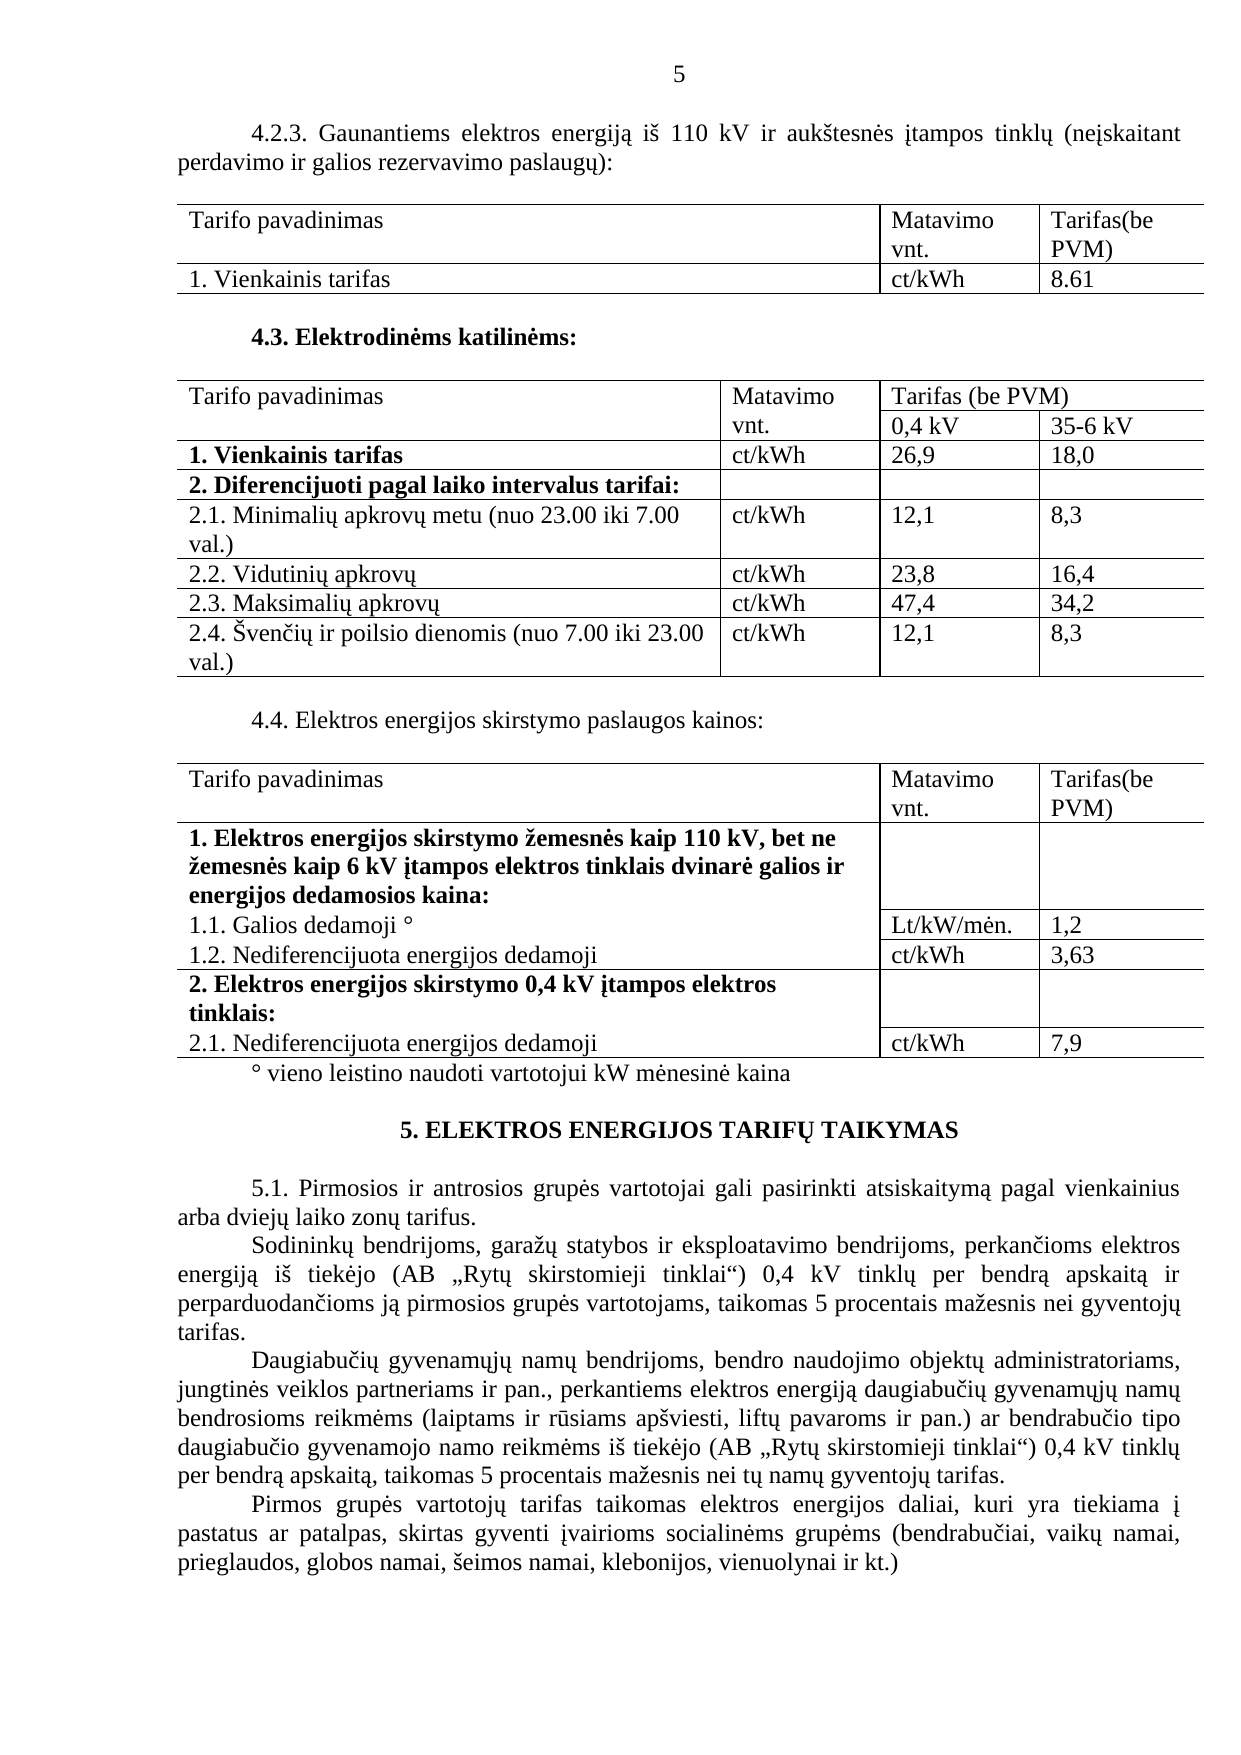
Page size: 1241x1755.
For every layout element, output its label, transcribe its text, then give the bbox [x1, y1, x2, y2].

table_header Tarifas(be PVM) [1040, 205, 1204, 263]
table_cell 12,1 [881, 500, 1039, 558]
table_header Tarifas (be PVM) [881, 381, 1204, 410]
table_cell Lt/kW/mėn. [881, 910, 1039, 939]
text 4.3. Elektrodinėms katilinėms: [177, 322, 1181, 351]
table_cell 8.61 [1040, 264, 1204, 293]
text 4.4. Elektros energijos skirstymo paslaugos kainos: [177, 706, 1181, 734]
table_cell 26,9 [881, 441, 1039, 469]
table_cell [1040, 470, 1204, 499]
table_cell ct/kWh [881, 264, 1039, 293]
text 4.2.3. Gaunantiems elektros energiją iš 110 kV ir aukštesnės įtampos tinklų (neįskaitant perdavimo ir galios rezervavimo paslaugų): [177, 118, 1181, 176]
table_header Tarifo pavadinimas [177, 381, 720, 439]
text 5. ELEKTROS ENERGIJOS TARIFŲ TAIKYMAS [177, 1115, 1181, 1144]
table_cell 3,63 [1040, 940, 1204, 968]
table_cell 35-6 kV [1040, 411, 1204, 439]
table_cell ct/kWh [721, 589, 879, 617]
table_cell [881, 823, 1039, 909]
table_cell 47,4 [881, 589, 1039, 617]
text Pirmos grupės vartotojų tarifas taikomas elektros energijos daliai, kuri yra tiekiama į pastatus ar patalpas, skirtas gyventi įvairioms socialinėms grupėms (bendrabučiai, vaikų namai, prieglaudos, globos namai, šeimos namai, klebonijos, vienuolynai ir kt.) [177, 1489, 1181, 1575]
table_cell 1. Elektros energijos skirstymo žemesnės kaip 110 kV, bet ne žemesnės kaip 6 kV įtampos elektros tinklais dvinarė galios ir energijos dedamosios kaina: [177, 823, 879, 909]
table_cell [1040, 970, 1204, 1027]
table_cell 2. Diferencijuoti pagal laiko intervalus tarifai: [177, 470, 720, 499]
table_cell 8,3 [1040, 618, 1204, 676]
table_cell 2.1. Minimalių apkrovų metu (nuo 23.00 iki 7.00 val.) [177, 500, 720, 558]
table_header Matavimo vnt. [881, 205, 1039, 263]
table_header Tarifo pavadinimas [177, 764, 879, 822]
text ° vieno leistino naudoti vartotojui kW mėnesinė kaina [177, 1058, 1181, 1087]
table_header Tarifo pavadinimas [177, 205, 879, 263]
table_cell 2.3. Maksimalių apkrovų [177, 589, 720, 617]
table_cell [721, 470, 879, 499]
table_cell [881, 970, 1039, 1027]
table_cell 1. Vienkainis tarifas [177, 441, 720, 469]
table_cell ct/kWh [881, 1028, 1039, 1057]
table_cell ct/kWh [881, 940, 1039, 968]
table_cell [1040, 823, 1204, 909]
table_cell 18,0 [1040, 441, 1204, 469]
table_cell ct/kWh [721, 618, 879, 676]
table_cell 2. Elektros energijos skirstymo 0,4 kV įtampos elektros tinklais: [177, 970, 879, 1027]
table_cell 2.4. Švenčių ir poilsio dienomis (nuo 7.00 iki 23.00 val.) [177, 618, 720, 676]
table_cell [881, 470, 1039, 499]
table_cell 7,9 [1040, 1028, 1204, 1057]
text 5.1. Pirmosios ir antrosios grupės vartotojai gali pasirinkti atsiskaitymą pagal vienkainius arba dviejų laiko zonų tarifus. [177, 1173, 1181, 1230]
table_cell 0,4 kV [881, 411, 1039, 439]
table_cell 1.2. Nediferencijuota energijos dedamoji [177, 939, 879, 968]
text Sodininkų bendrijoms, garažų statybos ir eksploatavimo bendrijoms, perkančioms elektros energiją iš tiekėjo (AB „Rytų skirstomieji tinklai“) 0,4 kV tinklų per bendrą apskaitą ir perparduodančioms ją pirmosios grupės vartotojams, taikomas 5 procentais mažesnis nei gyventojų tarifas. [177, 1230, 1181, 1345]
table_cell ct/kWh [721, 559, 879, 587]
table_cell 2.2. Vidutinių apkrovų [177, 559, 720, 587]
table_cell 8,3 [1040, 500, 1204, 558]
table_cell 34,2 [1040, 589, 1204, 617]
table_cell 1.1. Galios dedamoji ° [177, 909, 879, 939]
table_cell 1,2 [1040, 910, 1204, 939]
text Daugiabučių gyvenamųjų namų bendrijoms, bendro naudojimo objektų administratoriams, jungtinės veiklos partneriams ir pan., perkantiems elektros energiją daugiabučių gyvenamųjų namų bendrosioms reikmėms (laiptams ir rūsiams apšviesti, liftų pavaroms ir pan.) ar bendrabučio tipo daugiabučio gyvenamojo namo reikmėms iš tiekėjo (AB „Rytų skirstomieji tinklai“) 0,4 kV tinklų per bendrą apskaitą, taikomas 5 procentais mažesnis nei tų namų gyventojų tarifas. [177, 1345, 1181, 1489]
table_cell 16,4 [1040, 559, 1204, 587]
table_header Matavimo vnt. [721, 381, 879, 439]
table_cell 12,1 [881, 618, 1039, 676]
table_header Matavimo vnt. [881, 764, 1039, 822]
table_cell ct/kWh [721, 500, 879, 558]
table_cell 2.1. Nediferencijuota energijos dedamoji [177, 1027, 879, 1057]
table_cell ct/kWh [721, 441, 879, 469]
table_header Tarifas(be PVM) [1040, 764, 1204, 822]
table_cell 1. Vienkainis tarifas [177, 264, 879, 293]
table_cell 23,8 [881, 559, 1039, 587]
